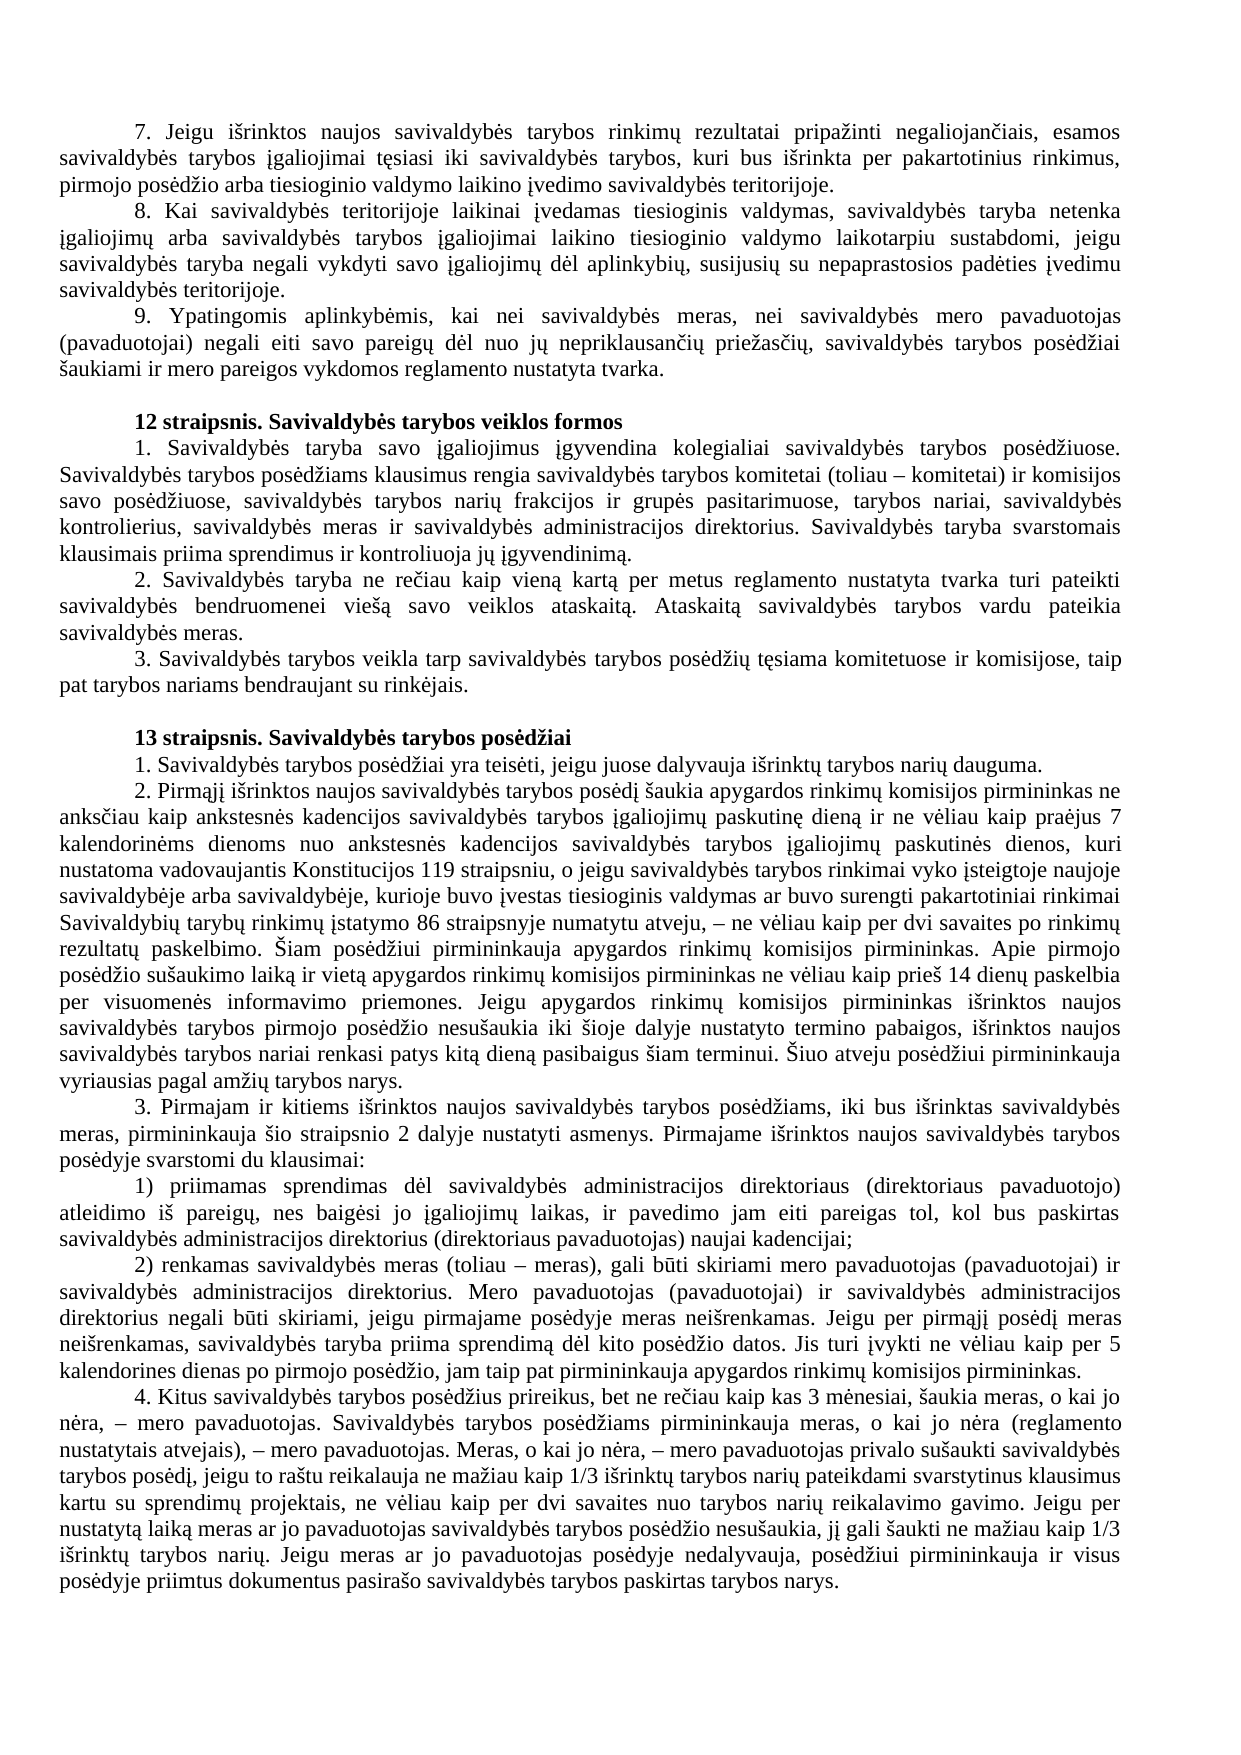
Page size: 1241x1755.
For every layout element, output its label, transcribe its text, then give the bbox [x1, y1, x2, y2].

text 2. Pirmąjį išrinktos naujos savivaldybės tarybos posėdį šaukia apygardos rinkimų komisijos pirmininkas ne anksčiau kaip ankstesnės kadencijos savivaldybės tarybos įgaliojimų paskutinę dieną ir ne vėliau kaip praėjus 7 kalendorinėms dienoms nuo ankstesnės kadencijos savivaldybės tarybos įgaliojimų paskutinės dienos, kuri nustatoma vadovaujantis Konstitucijos 119 straipsniu, o jeigu savivaldybės tarybos rinkimai vyko įsteigtoje naujoje savivaldybėje arba savivaldybėje, kurioje buvo įvestas tiesioginis valdymas ar buvo surengti pakartotiniai rinkimai Savivaldybių tarybų rinkimų įstatymo 86 straipsnyje numatytu atveju, – ne vėliau kaip per dvi savaites po rinkimų rezultatų paskelbimo. Šiam posėdžiui pirmininkauja apygardos rinkimų komisijos pirmininkas. Apie pirmojo posėdžio sušaukimo laiką ir vietą apygardos rinkimų komisijos pirmininkas ne vėliau kaip prieš 14 dienų paskelbia per visuomenės informavimo priemones. Jeigu apygardos rinkimų komisijos pirmininkas išrinktos naujos savivaldybės tarybos pirmojo posėdžio nesušaukia iki šioje dalyje nustatyto termino pabaigos, išrinktos naujos savivaldybės tarybos nariai renkasi patys kitą dieną pasibaigus šiam terminui. Šiuo atveju posėdžiui pirmininkauja vyriausias pagal amžių tarybos narys. [59, 777, 1122, 1093]
text 2. Savivaldybės taryba ne rečiau kaip vieną kartą per metus reglamento nustatyta tvarka turi pateikti savivaldybės bendruomenei viešą savo veiklos ataskaitą. Ataskaitą savivaldybės tarybos vardu pateikia savivaldybės meras. [59, 566, 1122, 645]
text 4. Kitus savivaldybės tarybos posėdžius prireikus, bet ne rečiau kaip kas 3 mėnesiai, šaukia meras, o kai jo nėra, – mero pavaduotojas. Savivaldybės tarybos posėdžiams pirmininkauja meras, o kai jo nėra (reglamento nustatytais atvejais), – mero pavaduotojas. Meras, o kai jo nėra, – mero pavaduotojas privalo sušaukti savivaldybės tarybos posėdį, jeigu to raštu reikalauja ne mažiau kaip 1/3 išrinktų tarybos narių pateikdami svarstytinus klausimus kartu su sprendimų projektais, ne vėliau kaip per dvi savaites nuo tarybos narių reikalavimo gavimo. Jeigu per nustatytą laiką meras ar jo pavaduotojas savivaldybės tarybos posėdžio nesušaukia, jį gali šaukti ne mažiau kaip 1/3 išrinktų tarybos narių. Jeigu meras ar jo pavaduotojas posėdyje nedalyvauja, posėdžiui pirmininkauja ir visus posėdyje priimtus dokumentus pasirašo savivaldybės tarybos paskirtas tarybos narys. [59, 1383, 1122, 1594]
text 3. Pirmajam ir kitiems išrinktos naujos savivaldybės tarybos posėdžiams, iki bus išrinktas savivaldybės meras, pirmininkauja šio straipsnio 2 dalyje nustatyti asmenys. Pirmajame išrinktos naujos savivaldybės tarybos posėdyje svarstomi du klausimai: [59, 1093, 1122, 1172]
text 1) priimamas sprendimas dėl savivaldybės administracijos direktoriaus (direktoriaus pavaduotojo) atleidimo iš pareigų, nes baigėsi jo įgaliojimų laikas, ir pavedimo jam eiti pareigas tol, kol bus paskirtas savivaldybės administracijos direktorius (direktoriaus pavaduotojas) naujai kadencijai; [59, 1172, 1122, 1251]
text 9. Ypatingomis aplinkybėmis, kai nei savivaldybės meras, nei savivaldybės mero pavaduotojas (pavaduotojai) negali eiti savo pareigų dėl nuo jų nepriklausančių priežasčių, savivaldybės tarybos posėdžiai šaukiami ir mero pareigos vykdomos reglamento nustatyta tvarka. [59, 303, 1122, 382]
text 3. Savivaldybės tarybos veikla tarp savivaldybės tarybos posėdžių tęsiama komitetuose ir komisijose, taip pat tarybos nariams bendraujant su rinkėjais. [59, 645, 1122, 698]
text 1. Savivaldybės taryba savo įgaliojimus įgyvendina kolegialiai savivaldybės tarybos posėdžiuose. Savivaldybės tarybos posėdžiams klausimus rengia savivaldybės tarybos komitetai (toliau – komitetai) ir komisijos savo posėdžiuose, savivaldybės tarybos narių frakcijos ir grupės pasitarimuose, tarybos nariai, savivaldybės kontrolierius, savivaldybės meras ir savivaldybės administracijos direktorius. Savivaldybės taryba svarstomais klausimais priima sprendimus ir kontroliuoja jų įgyvendinimą. [59, 434, 1122, 566]
text 8. Kai savivaldybės teritorijoje laikinai įvedamas tiesioginis valdymas, savivaldybės taryba netenka įgaliojimų arba savivaldybės tarybos įgaliojimai laikino tiesioginio valdymo laikotarpiu sustabdomi, jeigu savivaldybės taryba negali vykdyti savo įgaliojimų dėl aplinkybių, susijusių su nepaprastosios padėties įvedimu savivaldybės teritorijoje. [59, 197, 1122, 303]
text 1. Savivaldybės tarybos posėdžiai yra teisėti, jeigu juose dalyvauja išrinktų tarybos narių dauguma. [59, 751, 1122, 777]
text 7. Jeigu išrinktos naujos savivaldybės tarybos rinkimų rezultatai pripažinti negaliojančiais, esamos savivaldybės tarybos įgaliojimai tęsiasi iki savivaldybės tarybos, kuri bus išrinkta per pakartotinius rinkimus, pirmojo posėdžio arba tiesioginio valdymo laikino įvedimo savivaldybės teritorijoje. [59, 118, 1122, 197]
text 12 straipsnis. Savivaldybės tarybos veiklos formos [59, 408, 1122, 434]
text 13 straipsnis. Savivaldybės tarybos posėdžiai [59, 724, 1122, 751]
text 2) renkamas savivaldybės meras (toliau – meras), gali būti skiriami mero pavaduotojas (pavaduotojai) ir savivaldybės administracijos direktorius. Mero pavaduotojas (pavaduotojai) ir savivaldybės administracijos direktorius negali būti skiriami, jeigu pirmajame posėdyje meras neišrenkamas. Jeigu per pirmąjį posėdį meras neišrenkamas, savivaldybės taryba priima sprendimą dėl kito posėdžio datos. Jis turi įvykti ne vėliau kaip per 5 kalendorines dienas po pirmojo posėdžio, jam taip pat pirmininkauja apygardos rinkimų komisijos pirmininkas. [59, 1251, 1122, 1383]
